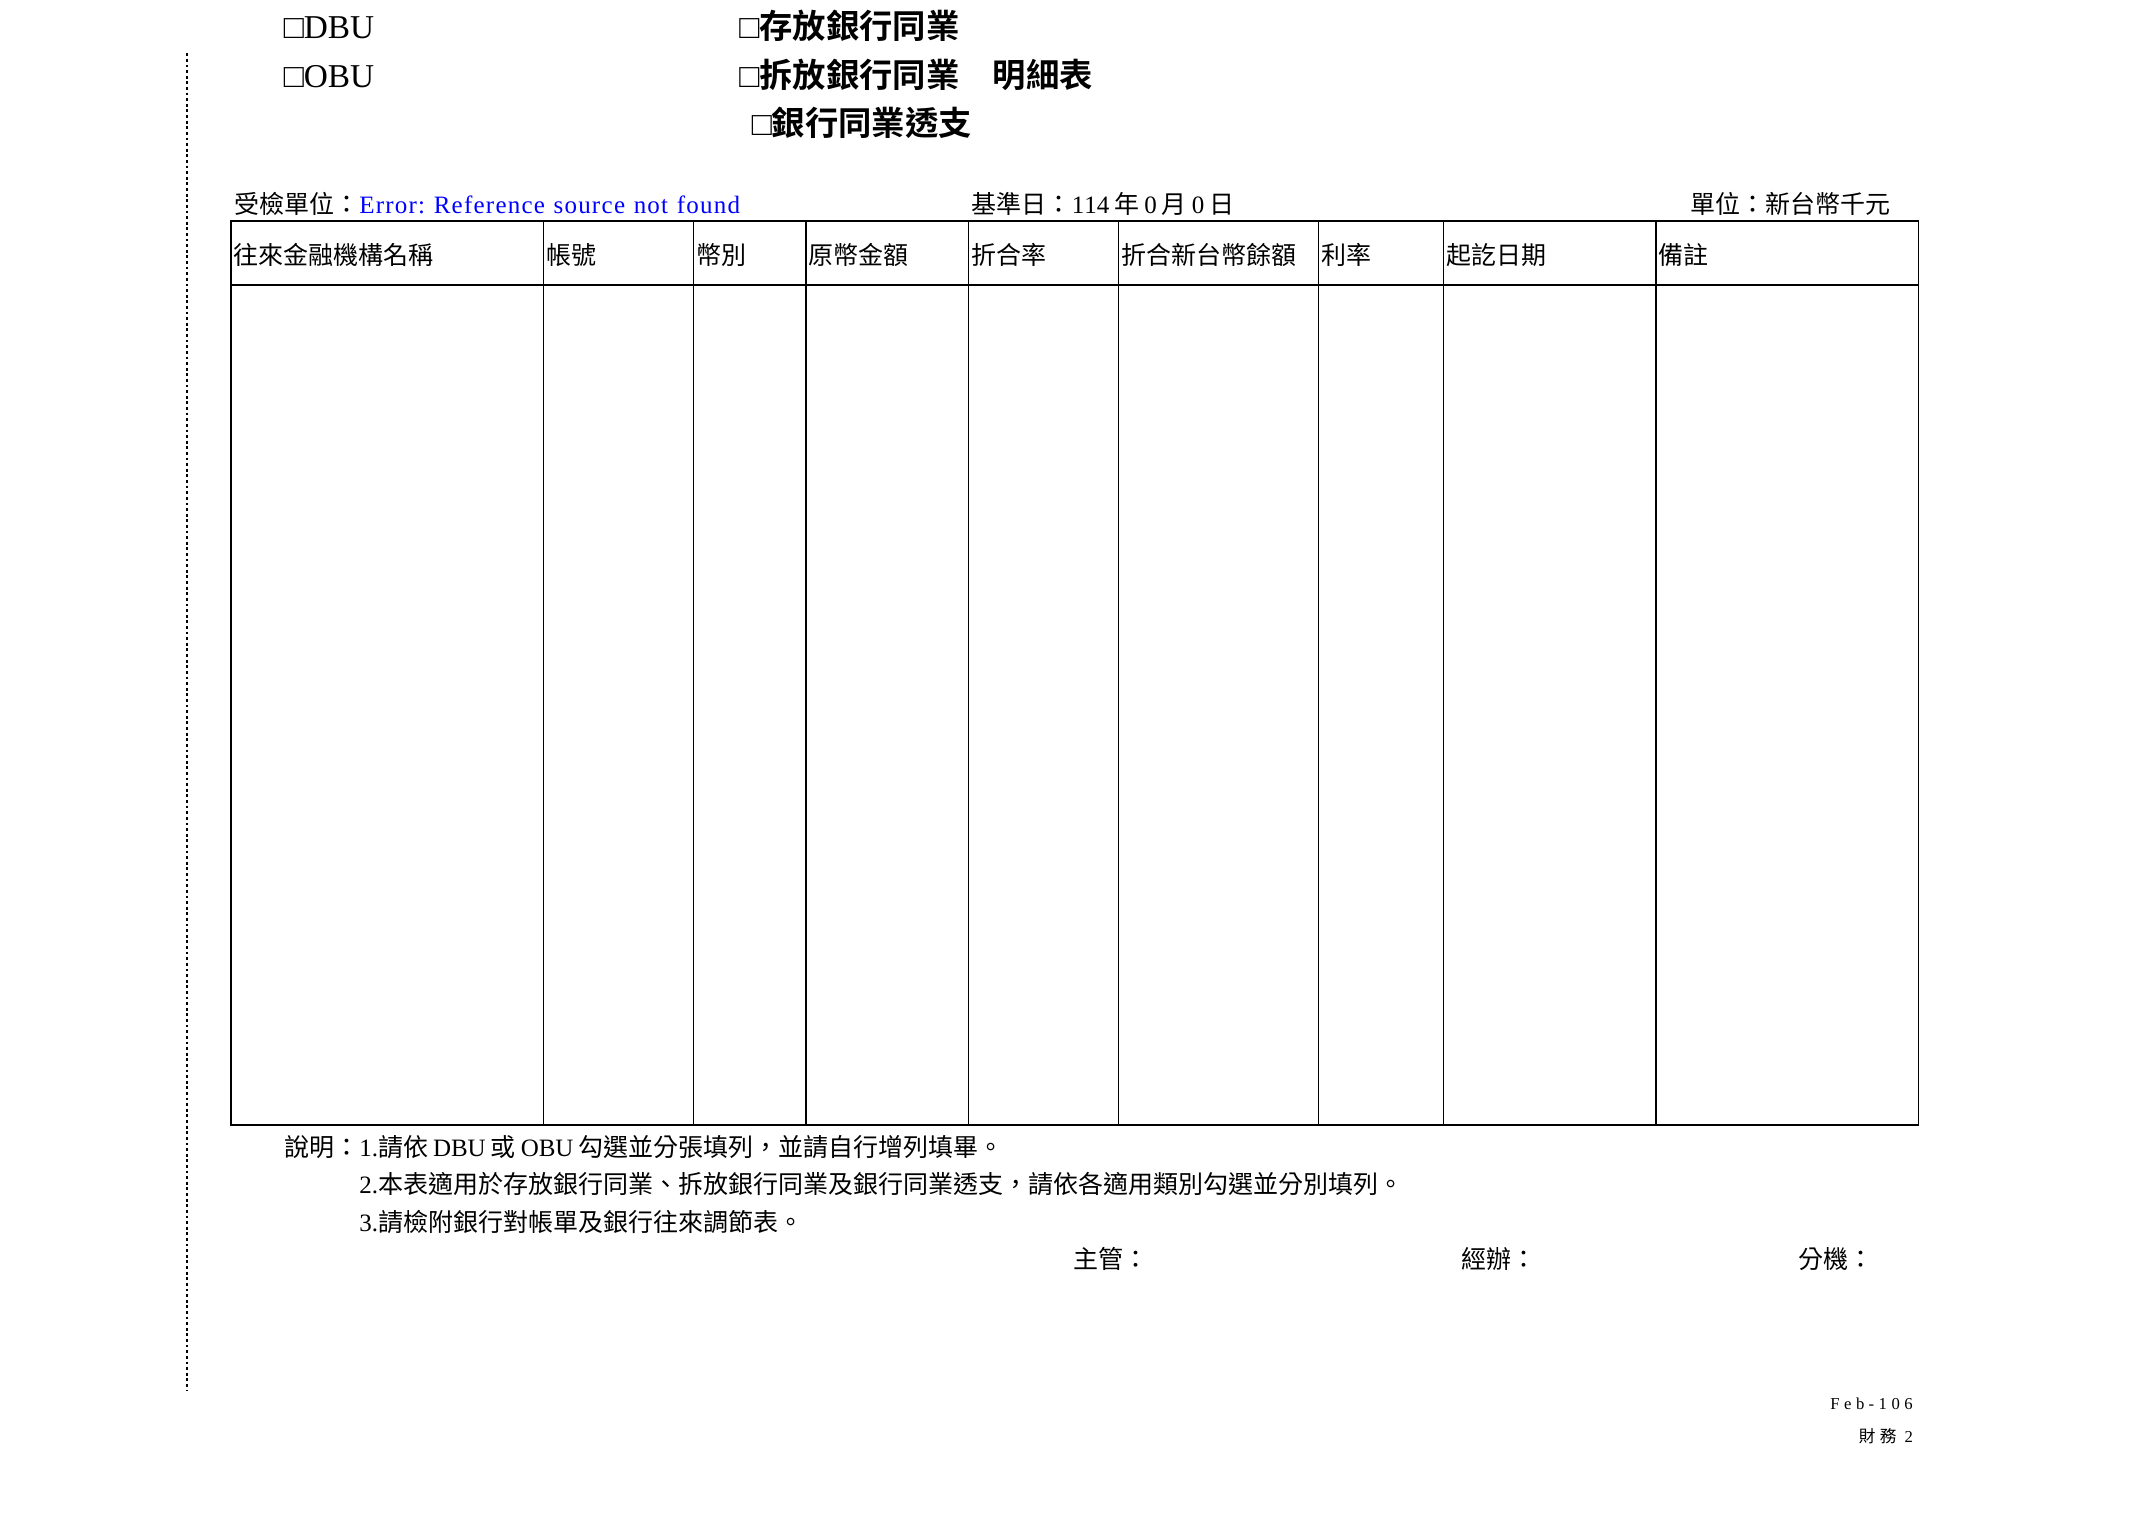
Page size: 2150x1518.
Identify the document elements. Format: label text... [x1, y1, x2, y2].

table_cell [1119, 286, 1318, 1124]
table_header 利率 [1319, 222, 1443, 284]
table_header 折合率 [969, 222, 1118, 284]
table_header 起訖日期 [1444, 222, 1655, 284]
table_header 原幣金額 [807, 222, 968, 284]
table_cell [694, 286, 805, 1124]
text 2.本表適用於存放銀行同業、拆放銀行同業及銀行同業透支，請依各適用類別勾選並分別填列。 [359, 1163, 1912, 1201]
text 3.請檢附銀行對帳單及銀行往來調節表。 [359, 1201, 1912, 1238]
table_cell [1444, 286, 1655, 1124]
table_cell [232, 286, 543, 1124]
table_cell [544, 286, 693, 1124]
table_header 往來金融機構名稱 [232, 222, 543, 284]
text □銀行同業透支 [752, 97, 1912, 145]
text □OBU □拆放銀行同業 明細表 [284, 48, 1912, 97]
table_header 備註 [1657, 222, 1918, 284]
text 主管： 經辦： 分機： [1034, 1238, 1912, 1276]
table_header 帳號 [544, 222, 693, 284]
text 說明：1.請依DBU或OBU勾選並分張填列，並請自行增列填畢。 [284, 1126, 1912, 1163]
table_header 折合新台幣餘額 [1119, 222, 1318, 284]
table_header 幣別 [694, 222, 805, 284]
table_cell [1657, 286, 1918, 1124]
table_cell [807, 286, 968, 1124]
text 受檢單位：○○銀行在臺分行 基準日：114年0月0日 單位：新台幣千元 [59, 183, 1972, 220]
table_cell [969, 286, 1118, 1124]
text □DBU □存放銀行同業 [284, 0, 1912, 48]
table_cell [1319, 286, 1443, 1124]
